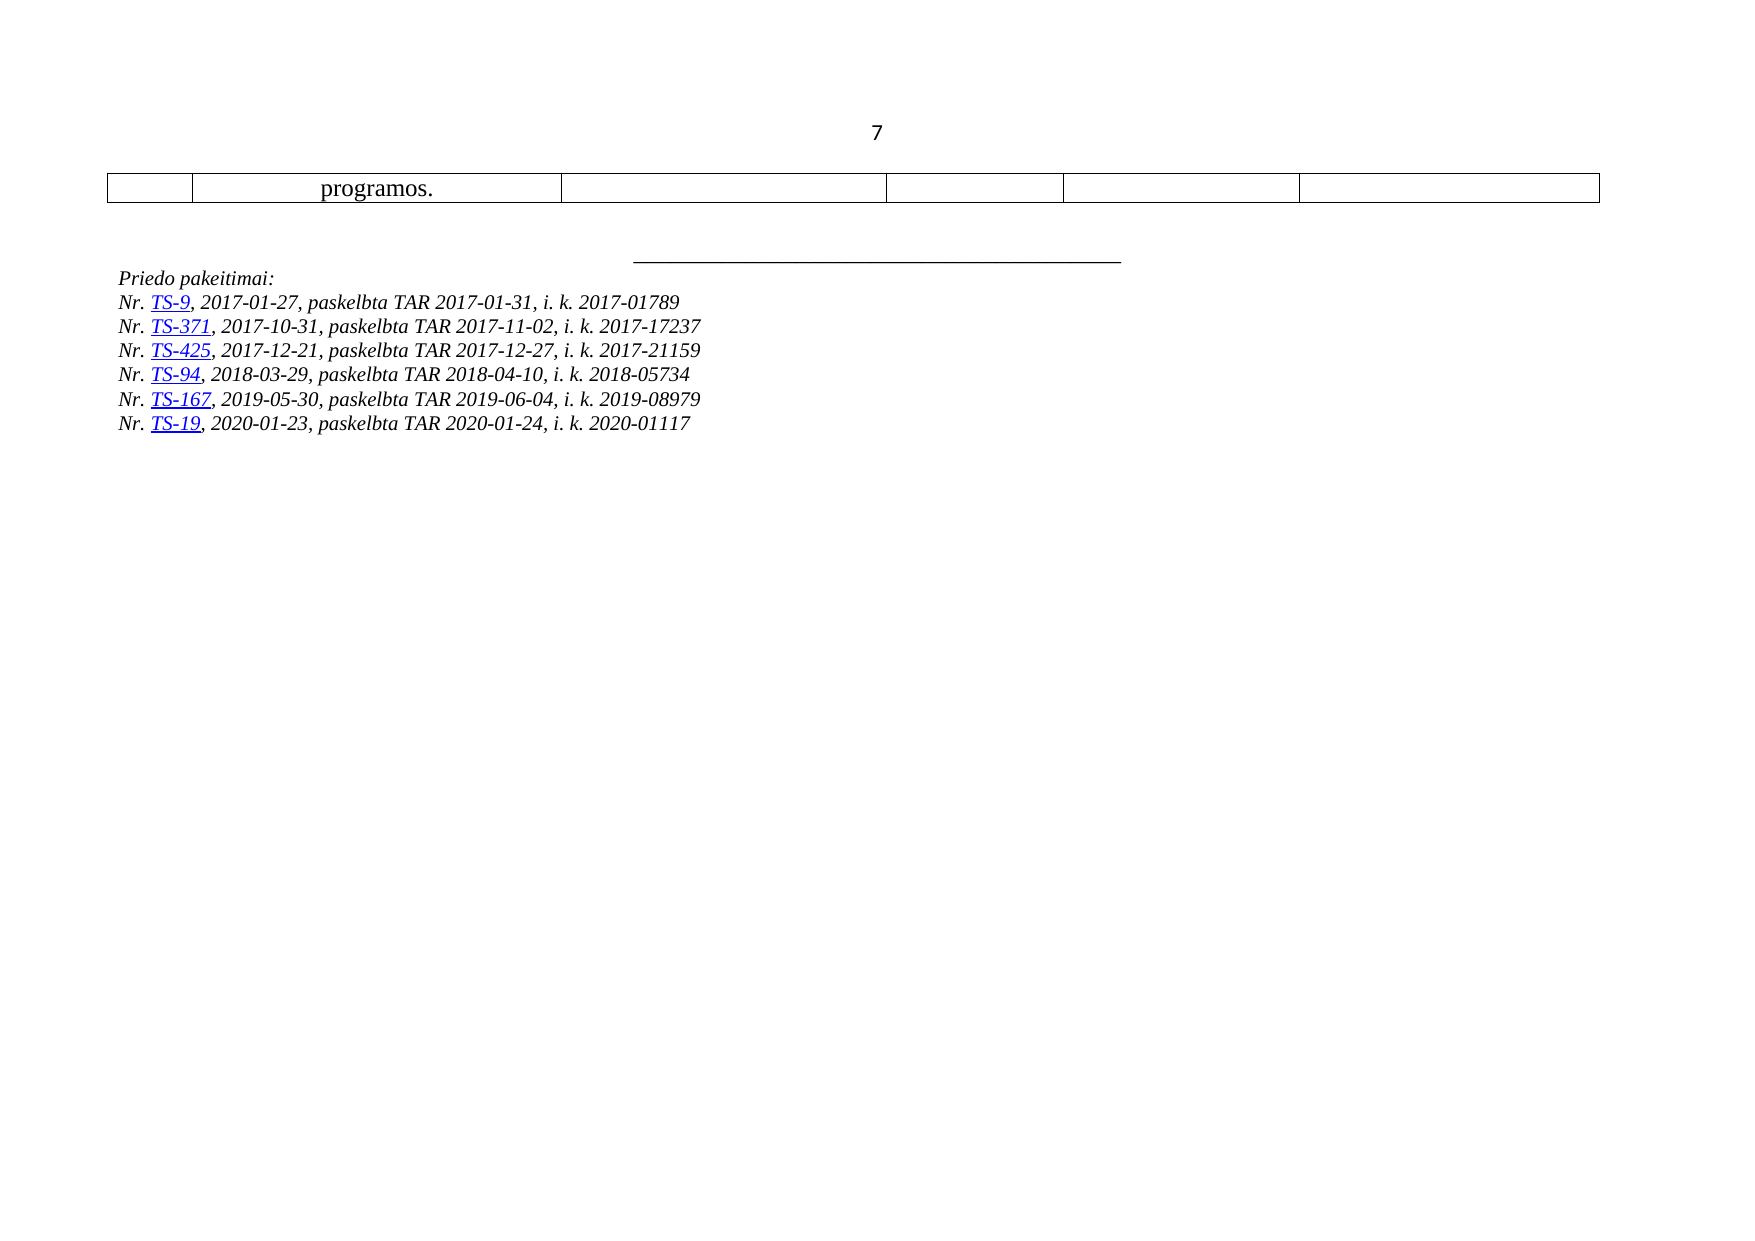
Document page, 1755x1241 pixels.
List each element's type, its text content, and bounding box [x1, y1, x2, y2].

text Nr. TS-94, 2018-03-29, paskelbta TAR 2018-04-10, i. k. 2018-05734 [118, 362, 1636, 386]
text Nr. TS-19, 2020-01-23, paskelbta TAR 2020-01-24, i. k. 2020-01117 [118, 411, 1636, 434]
table_cell - [887, 174, 1063, 202]
text Nr. TS-371, 2017-10-31, paskelbta TAR 2017-11-02, i. k. 2017-17237 [118, 314, 1636, 338]
text Priedo pakeitimai: [118, 266, 1636, 290]
text _______________________________________ [118, 237, 1636, 266]
table_cell programos. [193, 174, 561, 202]
table_cell - [562, 174, 886, 202]
text Nr. TS-425, 2017-12-21, paskelbta TAR 2017-12-27, i. k. 2017-21159 [118, 338, 1636, 362]
text Nr. TS-167, 2019-05-30, paskelbta TAR 2019-06-04, i. k. 2019-08979 [118, 386, 1636, 411]
table_cell [108, 174, 192, 202]
table_cell - [1064, 174, 1299, 202]
text Nr. TS-9, 2017-01-27, paskelbta TAR 2017-01-31, i. k. 2017-01789 [118, 290, 1636, 314]
table_cell - [1300, 174, 1599, 202]
